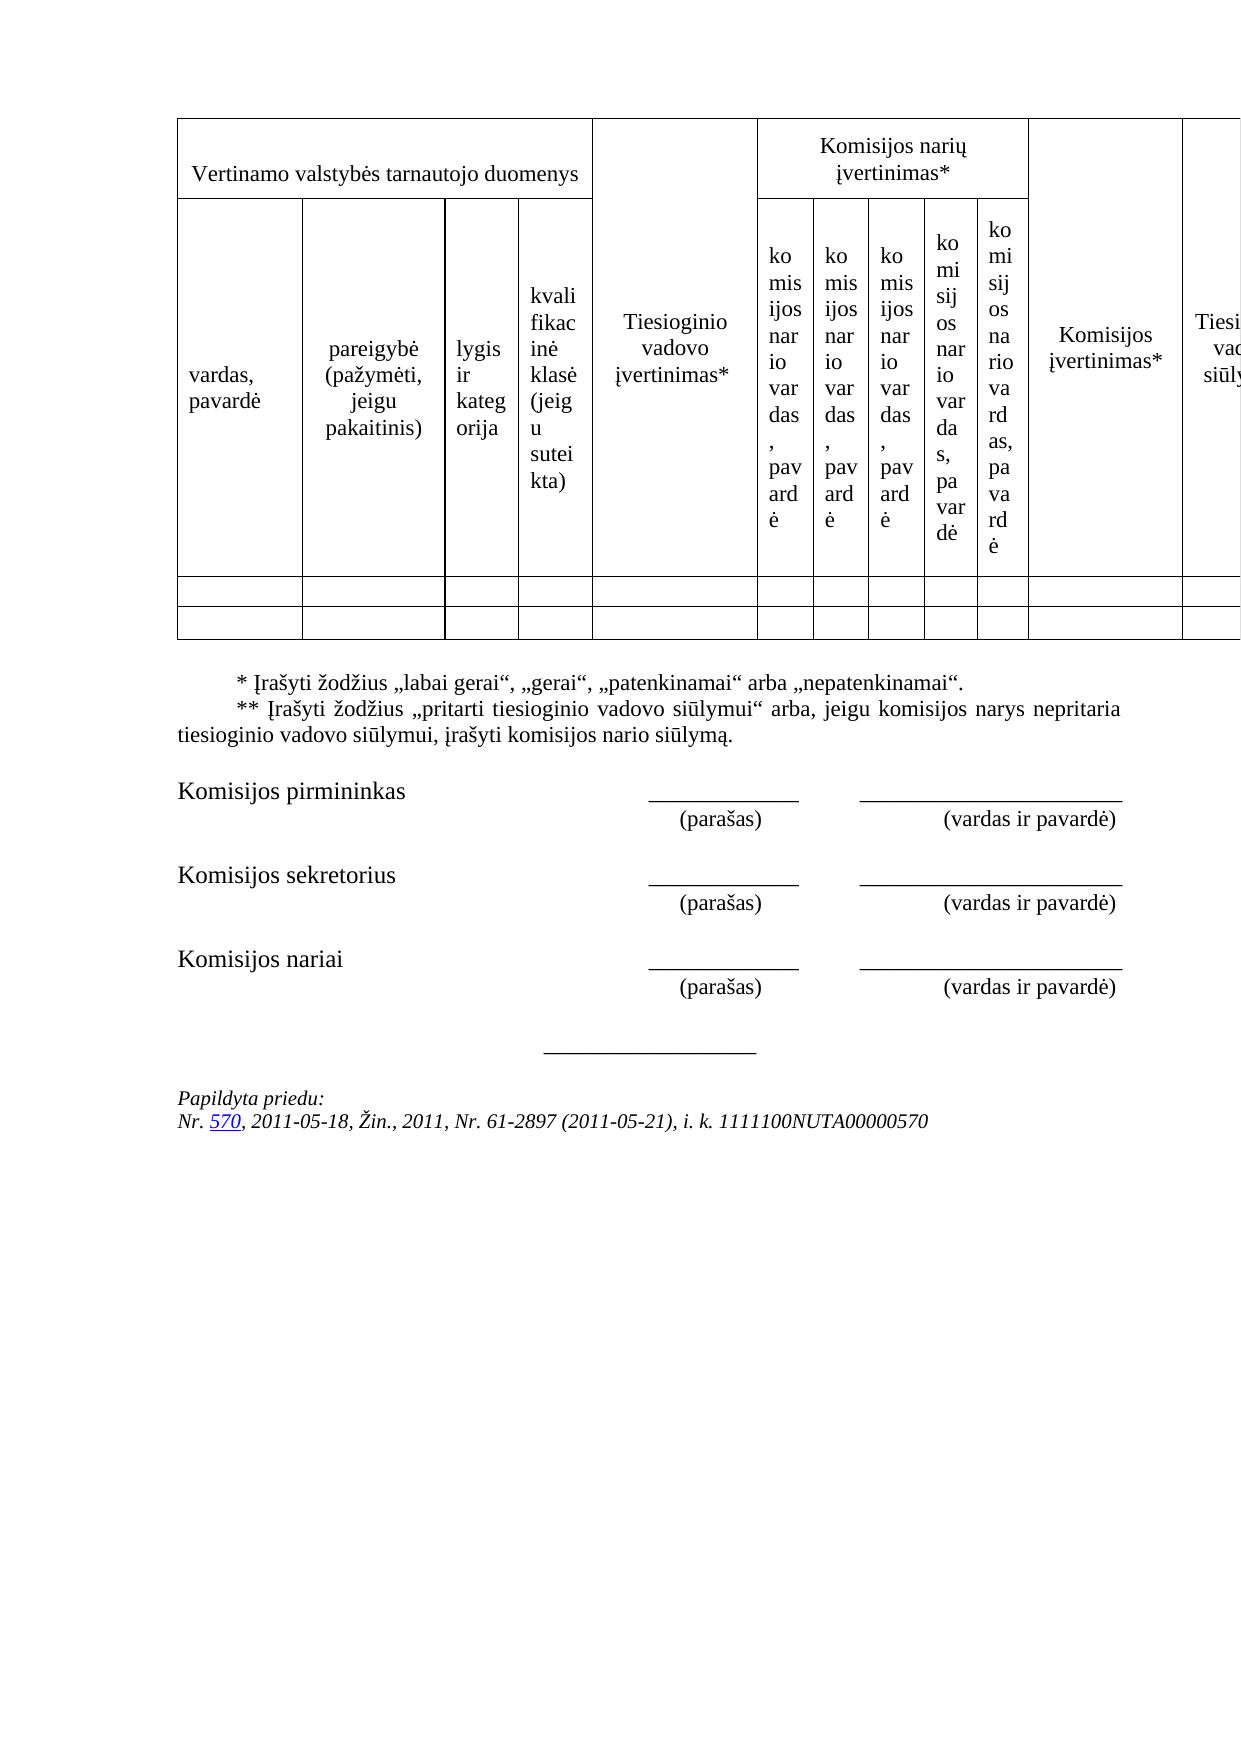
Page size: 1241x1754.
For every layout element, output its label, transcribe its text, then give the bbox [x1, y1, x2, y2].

table_cell [978, 577, 1028, 606]
table_header Vertinamo valstybės tarnautojo duomenys [178, 119, 592, 198]
table_cell komisijos nario vardas, pavardė [978, 199, 1028, 576]
table_header Komisijos įvertinimas* [1029, 119, 1182, 576]
table_header Komisijos narių įvertinimas* [758, 119, 1028, 198]
table_cell [303, 577, 444, 606]
table_cell [593, 577, 757, 606]
text _________________ [177, 1028, 1122, 1057]
text ** Įrašyti žodžius „pritarti tiesioginio vadovo siūlymui“ arba, jeigu komisijos narys nepritaria tiesioginio vadovo siūlymui, įrašyti komisijos nario siūlymą. [177, 695, 1122, 748]
table_cell komisijos nario vardas, pavardė [869, 199, 924, 576]
table_cell [178, 607, 302, 639]
table_cell [869, 577, 924, 606]
text (parašas) (vardas ir pavardė) [679, 889, 1122, 915]
table_cell [1029, 607, 1182, 639]
table_cell [303, 607, 444, 639]
table_cell [593, 607, 757, 639]
table_cell komisijos nario vardas, pavardė [925, 199, 977, 576]
text Komisijos sekretorius ____________ _____________________ [177, 860, 1122, 889]
text Komisijos pirmininkas ____________ _____________________ [177, 776, 1122, 805]
table_cell [978, 607, 1028, 639]
table_cell komisijos nario vardas, pavardė [758, 199, 813, 576]
table_cell lygis ir kategorija [446, 199, 518, 576]
text (parašas) (vardas ir pavardė) [679, 973, 1122, 999]
table_header Tiesioginio vadovo siūlymas [1183, 119, 1240, 576]
table_cell komisijos nario vardas, pavardė [814, 199, 868, 576]
table_cell [758, 607, 813, 639]
table_cell [519, 577, 592, 606]
table_cell [446, 607, 518, 639]
table_cell [758, 577, 813, 606]
table_cell [519, 607, 592, 639]
text Komisijos nariai ____________ _____________________ [177, 944, 1122, 973]
table_cell [1029, 577, 1182, 606]
table_cell [178, 577, 302, 606]
table_cell [446, 577, 518, 606]
text Papildyta priedu: [177, 1085, 1122, 1109]
text Nr. 570, 2011-05-18, Žin., 2011, Nr. 61-2897 (2011-05-21), i. k. 1111100NUTA00000570 [177, 1109, 1122, 1133]
table_cell [814, 607, 868, 639]
table_cell [1183, 577, 1240, 606]
table_cell [925, 577, 977, 606]
table_header Tiesioginio vadovo įvertinimas* [593, 119, 757, 576]
table_cell pareigybė (pažymėti, jeigu pakaitinis) [303, 199, 444, 576]
table_cell kvalifikacinė klasė (jeigu suteikta) [519, 199, 592, 576]
table_cell [869, 607, 924, 639]
table_cell [814, 577, 868, 606]
table_cell vardas, pavardė [178, 199, 302, 576]
text * Įrašyti žodžius „labai gerai“, „gerai“, „patenkinamai“ arba „nepatenkinamai“. [177, 668, 1122, 695]
table_cell [925, 607, 977, 639]
text (parašas) (vardas ir pavardė) [679, 805, 1122, 831]
table_cell [1183, 607, 1240, 639]
